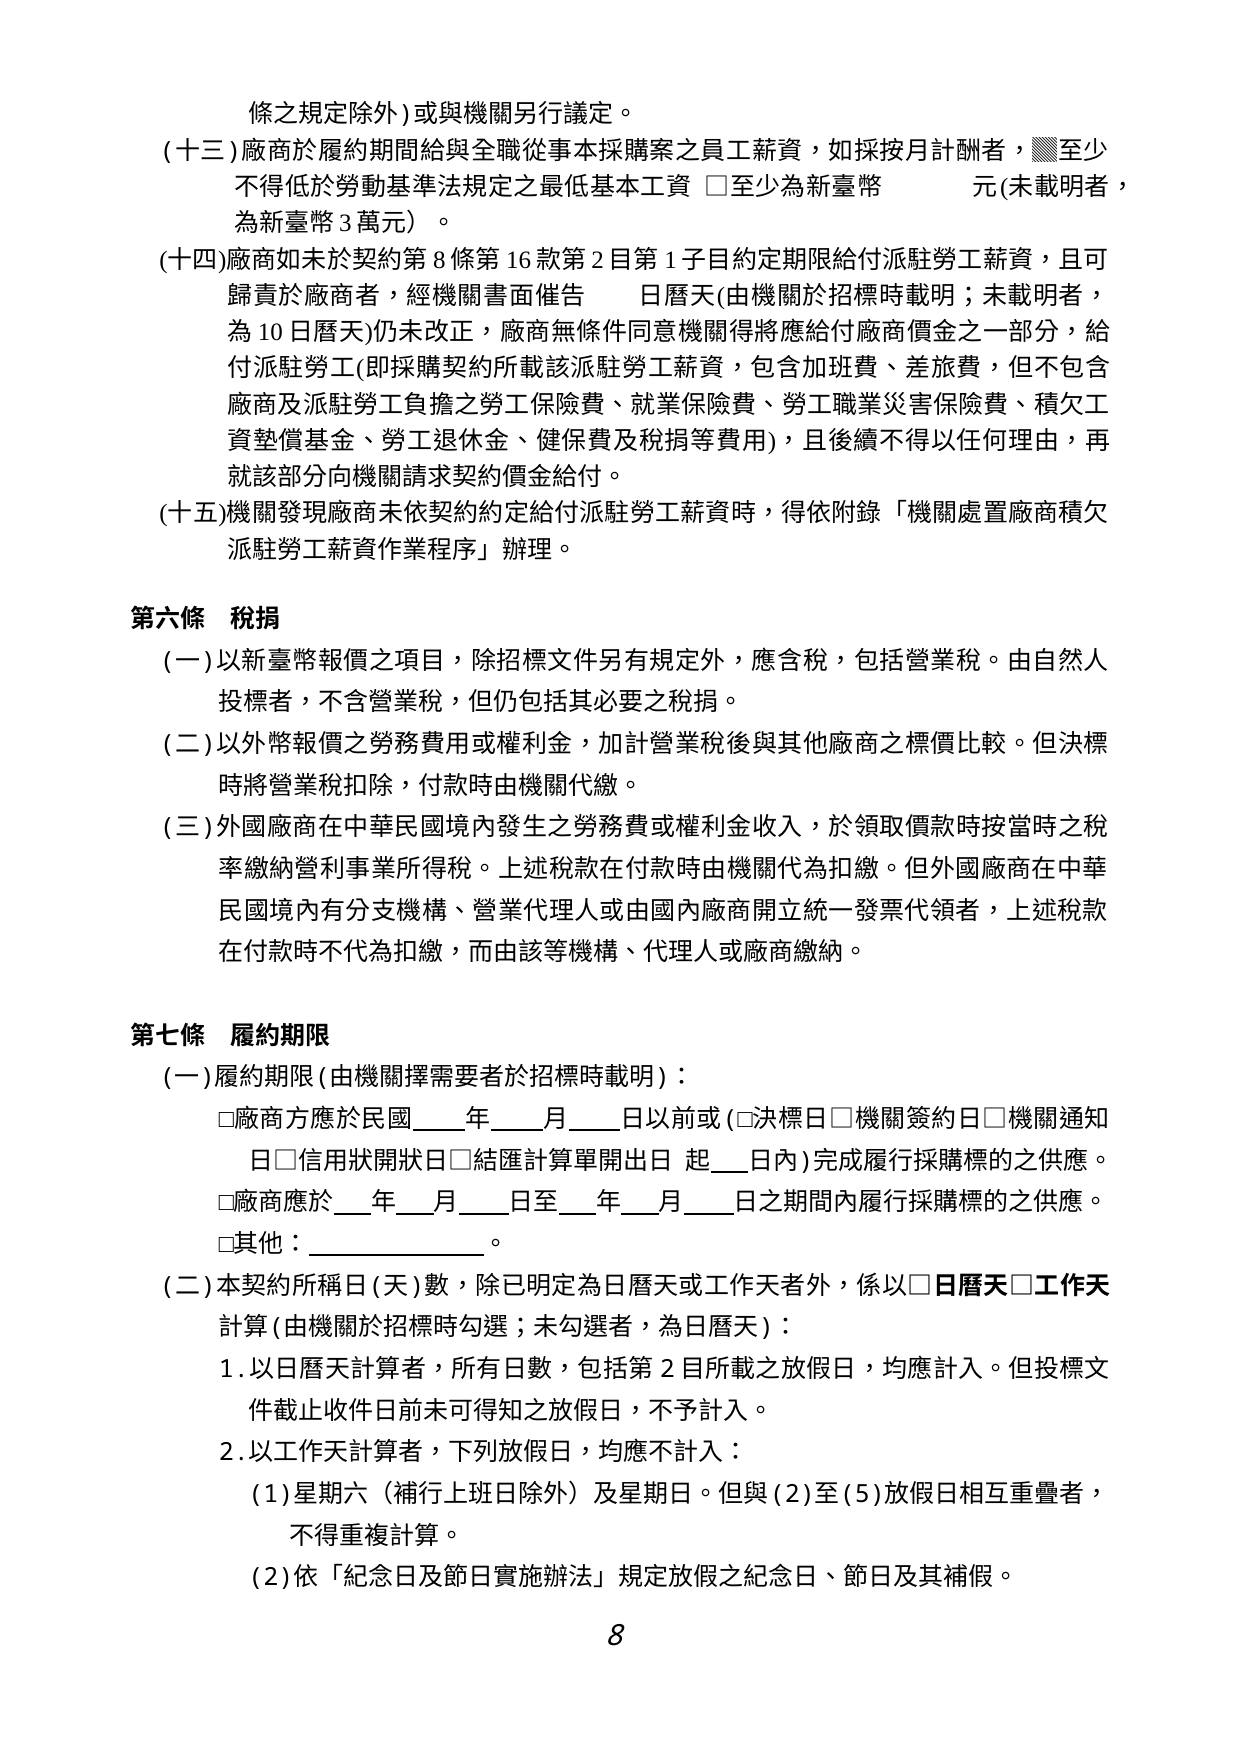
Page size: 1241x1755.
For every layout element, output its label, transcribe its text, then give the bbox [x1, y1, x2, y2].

text (二)本契約所稱日(天)數，除已明定為日曆天或工作天者外，係以□日曆天□工作天計算(由機關於招標時勾選；未勾選者，為日曆天)： [159, 1261, 1110, 1344]
text 第六條 稅捐 [130, 594, 1110, 636]
text (十三)廠商於履約期間給與全職從事本採購案之員工薪資，如採按月計酬者，▓至少不得低於勞動基準法規定之最低基本工資 □至少為新臺幣 元(未載明者，為新臺幣3萬元）。 [159, 130, 1110, 239]
text (2)依「紀念日及節日實施辦法」規定放假之紀念日、節日及其補假。 [248, 1552, 1110, 1594]
text (十四)廠商如未於契約第8條第16款第2目第1子目約定期限給付派駐勞工薪資，且可歸責於廠商者，經機關書面催告 日曆天(由機關於招標時載明；未載明者，為10日曆天)仍未改正，廠商無條件同意機關得將應給付廠商價金之一部分，給付派駐勞工(即採購契約所載該派駐勞工薪資，包含加班費、差旅費，但不包含廠商及派駐勞工負擔之勞工保險費、就業保險費、勞工職業災害保險費、積欠工資墊償基金、勞工退休金、健保費及稅捐等費用)，且後續不得以任何理由，再就該部分向機關請求契約價金給付。 [159, 239, 1110, 493]
text (一)以新臺幣報價之項目，除招標文件另有規定外，應含稅，包括營業稅。由自然人投標者，不含營業稅，但仍包括其必要之稅捐。 [159, 636, 1110, 719]
text 1.以日曆天計算者，所有日數，包括第2目所載之放假日，均應計入。但投標文件截止收件日前未可得知之放假日，不予計入。 [218, 1344, 1110, 1427]
text □廠商應於 年 月 日至 年 月 日之期間內履行採購標的之供應。 [218, 1177, 1110, 1219]
text (一)履約期限(由機關擇需要者於招標時載明)： [159, 1052, 1110, 1094]
text 第七條 履約期限 [130, 1011, 1110, 1052]
text (三)外國廠商在中華民國境內發生之勞務費或權利金收入，於領取價款時按當時之稅率繳納營利事業所得稅。上述稅款在付款時由機關代為扣繳。但外國廠商在中華民國境內有分支機構、營業代理人或由國內廠商開立統一發票代領者，上述稅款在付款時不代為扣繳，而由該等機構、代理人或廠商繳納。 [159, 802, 1110, 969]
text □其他： 。 [218, 1219, 1110, 1261]
text (1)星期六（補行上班日除外）及星期日。但與(2)至(5)放假日相互重疊者，不得重複計算。 [248, 1469, 1110, 1552]
text 2.以工作天計算者，下列放假日，均應不計入： [218, 1427, 1110, 1469]
text (十五)機關發現廠商未依契約約定給付派駐勞工薪資時，得依附錄「機關處置廠商積欠派駐勞工薪資作業程序」辦理。 [159, 493, 1110, 565]
text (二)以外幣報價之勞務費用或權利金，加計營業稅後與其他廠商之標價比較。但決標時將營業稅扣除，付款時由機關代繳。 [159, 719, 1110, 802]
text 條之規定除外)或與機關另行議定。 [159, 89, 1104, 130]
text □廠商方應於民國 年 月 日以前或(□決標日□機關簽約日□機關通知日□信用狀開狀日□結匯計算單開出日 起 日內)完成履行採購標的之供應。 [218, 1094, 1110, 1177]
